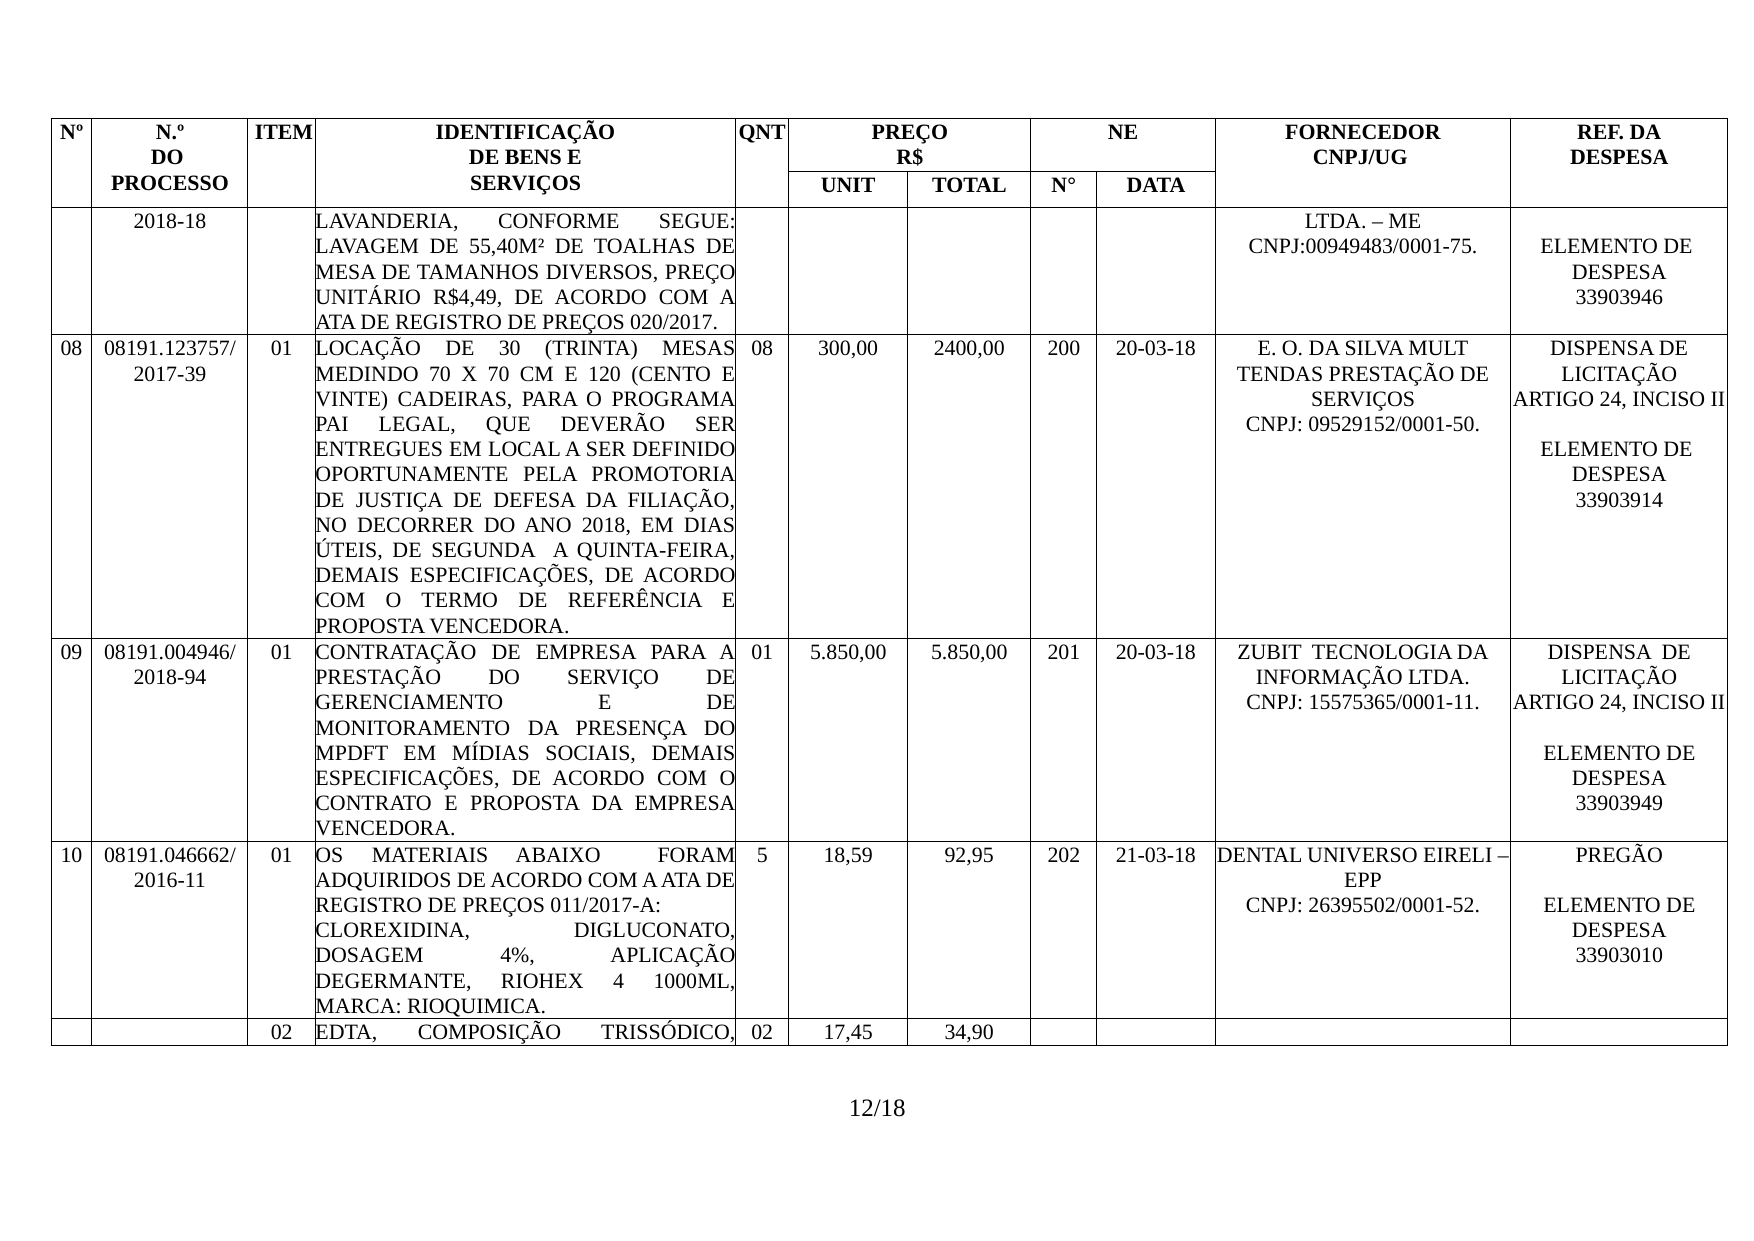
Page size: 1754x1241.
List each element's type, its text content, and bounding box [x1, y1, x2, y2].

table_header REF. DA DESPESA [1511, 119, 1727, 207]
table_cell 92,95 [908, 842, 1030, 1018]
table_cell 08191.004946/ 2018-94 [92, 639, 247, 841]
table_header Nº [52, 119, 91, 207]
table_cell [92, 1019, 247, 1045]
table_cell 08191.046662/ 2016-11 [92, 842, 247, 1018]
table_cell TOTAL [908, 172, 1030, 207]
table_cell [736, 208, 788, 334]
table_cell [1097, 208, 1215, 334]
table_cell DATA [1097, 172, 1215, 207]
table_cell UNIT [789, 172, 907, 207]
table_cell 2400,00 [908, 335, 1030, 638]
table_cell [908, 208, 1030, 334]
table_cell 02 [248, 1019, 315, 1045]
table_header NE [1031, 119, 1215, 171]
table_cell 2018-18 [92, 208, 247, 334]
table_cell E. O. DA SILVA MULT TENDAS PRESTAÇÃO DE SERVIÇOS CNPJ: 09529152/0001-50. [1216, 335, 1510, 638]
table_cell 18,59 [789, 842, 907, 1018]
table_cell PREGÃO ELEMENTO DE DESPESA 33903010 [1511, 842, 1727, 1018]
table_cell 08 [736, 335, 788, 638]
table_cell 20-03-18 [1097, 335, 1215, 638]
table_cell [1097, 1019, 1215, 1045]
table_cell OS MATERIAIS ABAIXO FORAM ADQUIRIDOS DE ACORDO COM A ATA DE REGISTRO DE PREÇOS 011/2017-A: CLOREXIDINA, DIGLUCONATO, DOSAGEM 4%, APLICAÇÃO DEGERMANTE, RIOHEX 4 1000ML, MARCA: RIOQUIMICA. [316, 842, 735, 1018]
table_cell ELEMENTO DE DESPESA 33903946 [1511, 208, 1727, 334]
table_cell [52, 1019, 91, 1045]
table_header IDENTIFICAÇÃO DE BENS E SERVIÇOS [316, 119, 735, 207]
table_cell 300,00 [789, 335, 907, 638]
table_cell 5.850,00 [789, 639, 907, 841]
table_cell 17,45 [789, 1019, 907, 1045]
table_header ITEM [248, 119, 315, 207]
table_cell 08191.123757/ 2017-39 [92, 335, 247, 638]
table_cell DISPENSA DE LICITAÇÃO ARTIGO 24, INCISO II ELEMENTO DE DESPESA 33903949 [1511, 639, 1727, 841]
table_cell 200 [1031, 335, 1096, 638]
table_cell 201 [1031, 639, 1096, 841]
table_cell 08 [52, 335, 91, 638]
table_cell DENTAL UNIVERSO EIRELI – EPP CNPJ: 26395502/0001-52. [1216, 842, 1510, 1018]
table_cell 01 [736, 639, 788, 841]
table_cell DISPENSA DE LICITAÇÃO ARTIGO 24, INCISO II ELEMENTO DE DESPESA 33903914 [1511, 335, 1727, 638]
table_cell 5.850,00 [908, 639, 1030, 841]
table_cell N° [1031, 172, 1096, 207]
table_header PREÇO R$ [789, 119, 1030, 171]
table_cell LOCAÇÃO DE 30 (TRINTA) MESAS MEDINDO 70 X 70 CM E 120 (CENTO E VINTE) CADEIRAS, PARA O PROGRAMA PAI LEGAL, QUE DEVERÃO SER ENTREGUES EM LOCAL A SER DEFINIDO OPORTUNAMENTE PELA PROMOTORIA DE JUSTIÇA DE DEFESA DA FILIAÇÃO, NO DECORRER DO ANO 2018, EM DIAS ÚTEIS, DE SEGUNDA A QUINTA-FEIRA, DEMAIS ESPECIFICAÇÕES, DE ACORDO COM O TERMO DE REFERÊNCIA E PROPOSTA VENCEDORA. [316, 335, 735, 638]
table_cell [1216, 1019, 1510, 1045]
table_cell 202 [1031, 842, 1096, 1018]
table_cell 01 [248, 639, 315, 841]
table_header QNT [736, 119, 788, 207]
table_cell [1031, 208, 1096, 334]
table_cell CONTRATAÇÃO DE EMPRESA PARA A PRESTAÇÃO DO SERVIÇO DE GERENCIAMENTO E DE MONITORAMENTO DA PRESENÇA DO MPDFT EM MÍDIAS SOCIAIS, DEMAIS ESPECIFICAÇÕES, DE ACORDO COM O CONTRATO E PROPOSTA DA EMPRESA VENCEDORA. [316, 639, 735, 841]
table_cell 09 [52, 639, 91, 841]
table_cell 5 [736, 842, 788, 1018]
table_cell ZUBIT TECNOLOGIA DA INFORMAÇÃO LTDA. CNPJ: 15575365/0001-11. [1216, 639, 1510, 841]
table_cell 10 [52, 842, 91, 1018]
table_cell 01 [248, 842, 315, 1018]
table_cell [248, 208, 315, 334]
table_cell 21-03-18 [1097, 842, 1215, 1018]
table_header FORNECEDOR CNPJ/UG [1216, 119, 1510, 207]
table_cell 02 [736, 1019, 788, 1045]
table_cell [1511, 1019, 1727, 1045]
table_header N.º DO PROCESSO [92, 119, 247, 207]
table_cell LTDA. – ME CNPJ:00949483/0001-75. [1216, 208, 1510, 334]
table_cell 01 [248, 335, 315, 638]
table_cell 34,90 [908, 1019, 1030, 1045]
table_cell [52, 208, 91, 334]
table_cell [789, 208, 907, 334]
table_cell [1031, 1019, 1096, 1045]
table_cell EDTA, COMPOSIÇÃO TRISSÓDICO, [316, 1019, 735, 1045]
table_cell 20-03-18 [1097, 639, 1215, 841]
table_cell LAVANDERIA, CONFORME SEGUE: LAVAGEM DE 55,40M² DE TOALHAS DE MESA DE TAMANHOS DIVERSOS, PREÇO UNITÁRIO R$4,49, DE ACORDO COM A ATA DE REGISTRO DE PREÇOS 020/2017. [316, 208, 735, 334]
